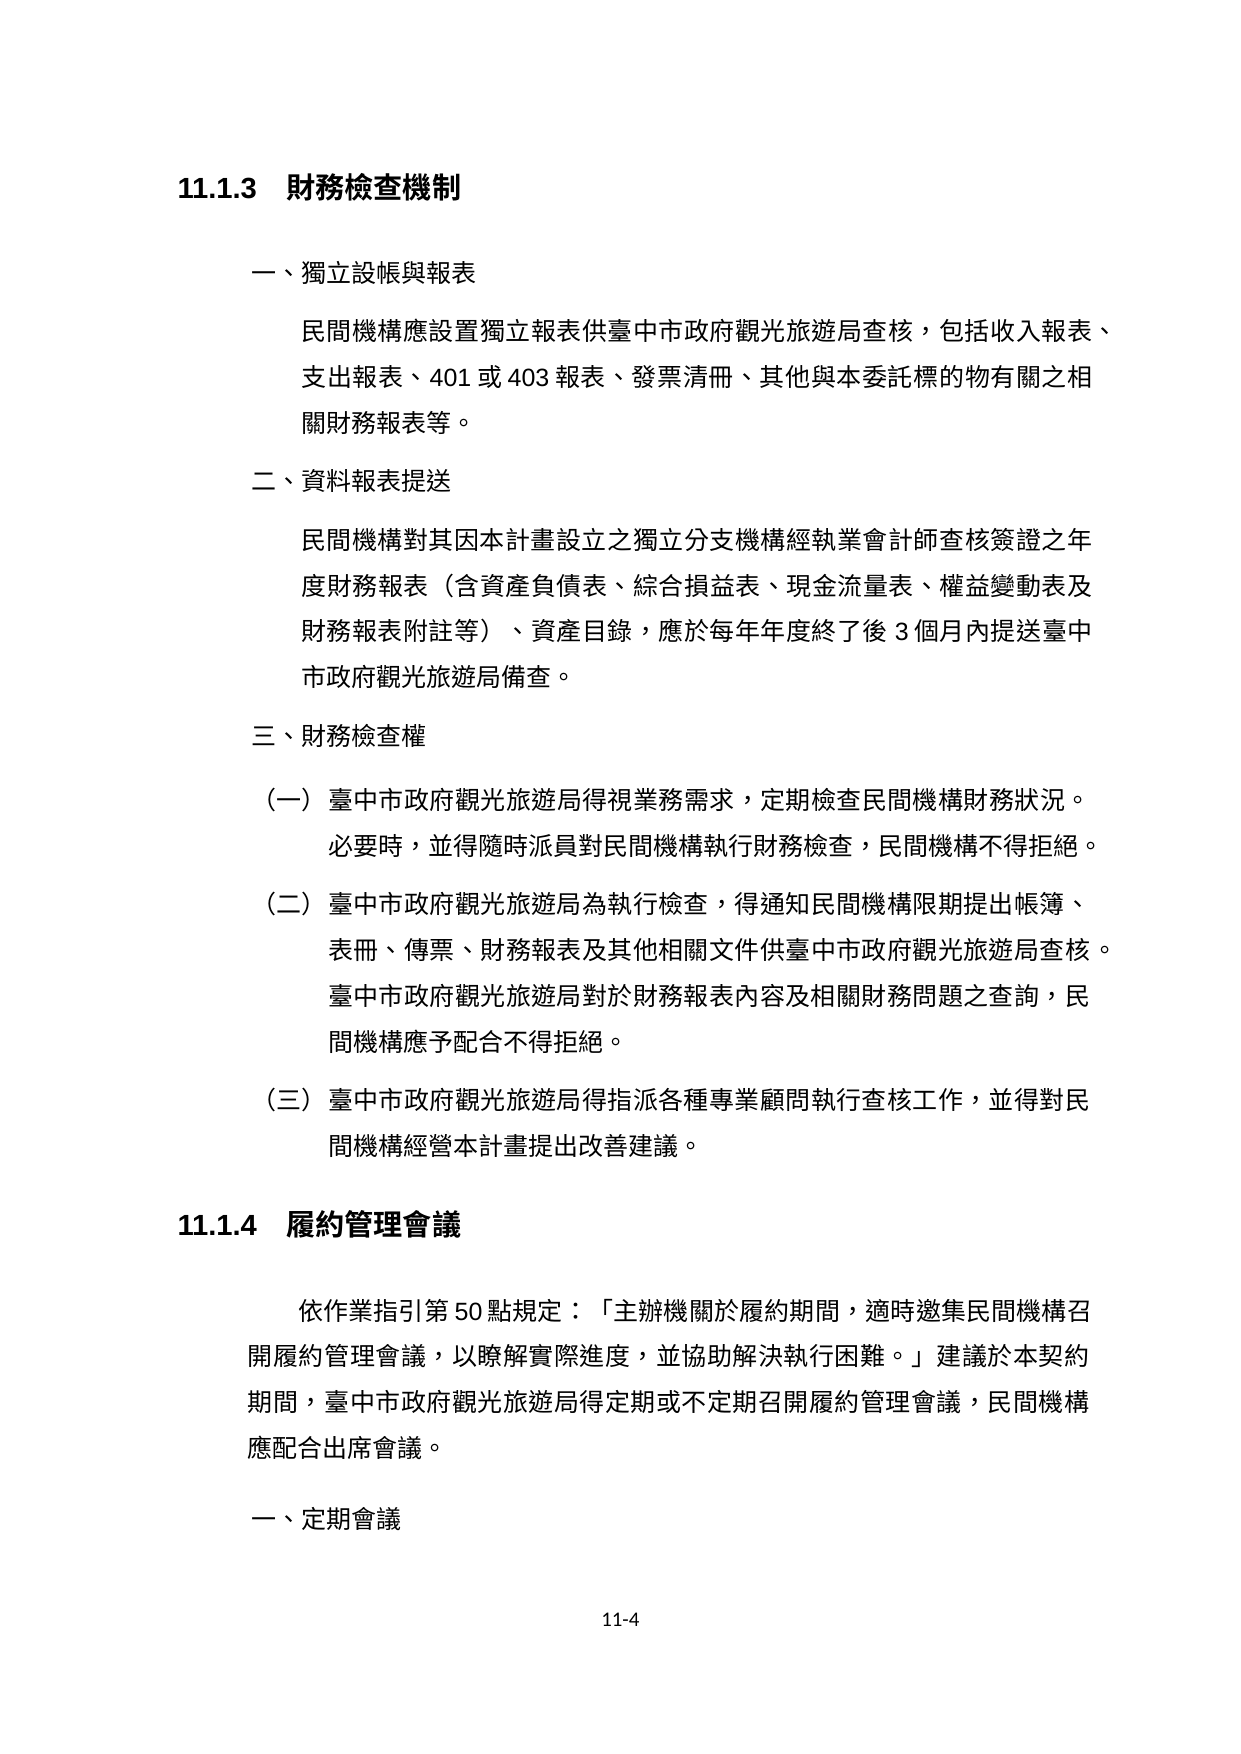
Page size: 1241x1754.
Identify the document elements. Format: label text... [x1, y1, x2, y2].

subtitle 11.1.3 財務檢查機制 [177, 158, 1092, 208]
subtitle 一、獨立設帳與報表 [251, 246, 1092, 292]
subtitle （二） 臺中市政府觀光旅遊局為執行檢查，得通知民間機構限期提出帳簿、表冊、傳票、財務報表及其他相關文件供臺中市政府觀光旅遊局查核。臺中市政府觀光旅遊局對於財務報表內容及相關財務問題之查詢，民間機構應予配合不得拒絕。 [251, 877, 1092, 1060]
subtitle 二、資料報表提送 [251, 454, 1092, 500]
subtitle 11.1.4 履約管理會議 [177, 1196, 1092, 1246]
text 依作業指引第50點規定：「主辦機關於履約期間，適時邀集民間機構召開履約管理會議，以瞭解實際進度，並協助解決執行困難。」建議於本契約期間，臺中市政府觀光旅遊局得定期或不定期召開履約管理會議，民間機構應配合出席會議。 [248, 1283, 1092, 1467]
subtitle 三、財務檢查權 [251, 708, 1092, 754]
text 民間機構應設置獨立報表供臺中市政府觀光旅遊局查核，包括收入報表、支出報表、401或403報表、發票清冊、其他與本委託標的物有關之相關財務報表等。 [301, 304, 1092, 442]
text 民間機構對其因本計畫設立之獨立分支機構經執業會計師查核簽證之年度財務報表（含資產負債表、綜合損益表、現金流量表、權益變動表及財務報表附註等）、資產目錄，應於每年年度終了後3個月內提送臺中市政府觀光旅遊局備查。 [301, 512, 1092, 696]
subtitle （三） 臺中市政府觀光旅遊局得指派各種專業顧問執行查核工作，並得對民間機構經營本計畫提出改善建議。 [251, 1073, 1092, 1164]
subtitle 一、定期會議 [251, 1492, 1092, 1537]
subtitle （一） 臺中市政府觀光旅遊局得視業務需求，定期檢查民間機構財務狀況。必要時，並得隨時派員對民間機構執行財務檢查，民間機構不得拒絕。 [251, 773, 1092, 864]
